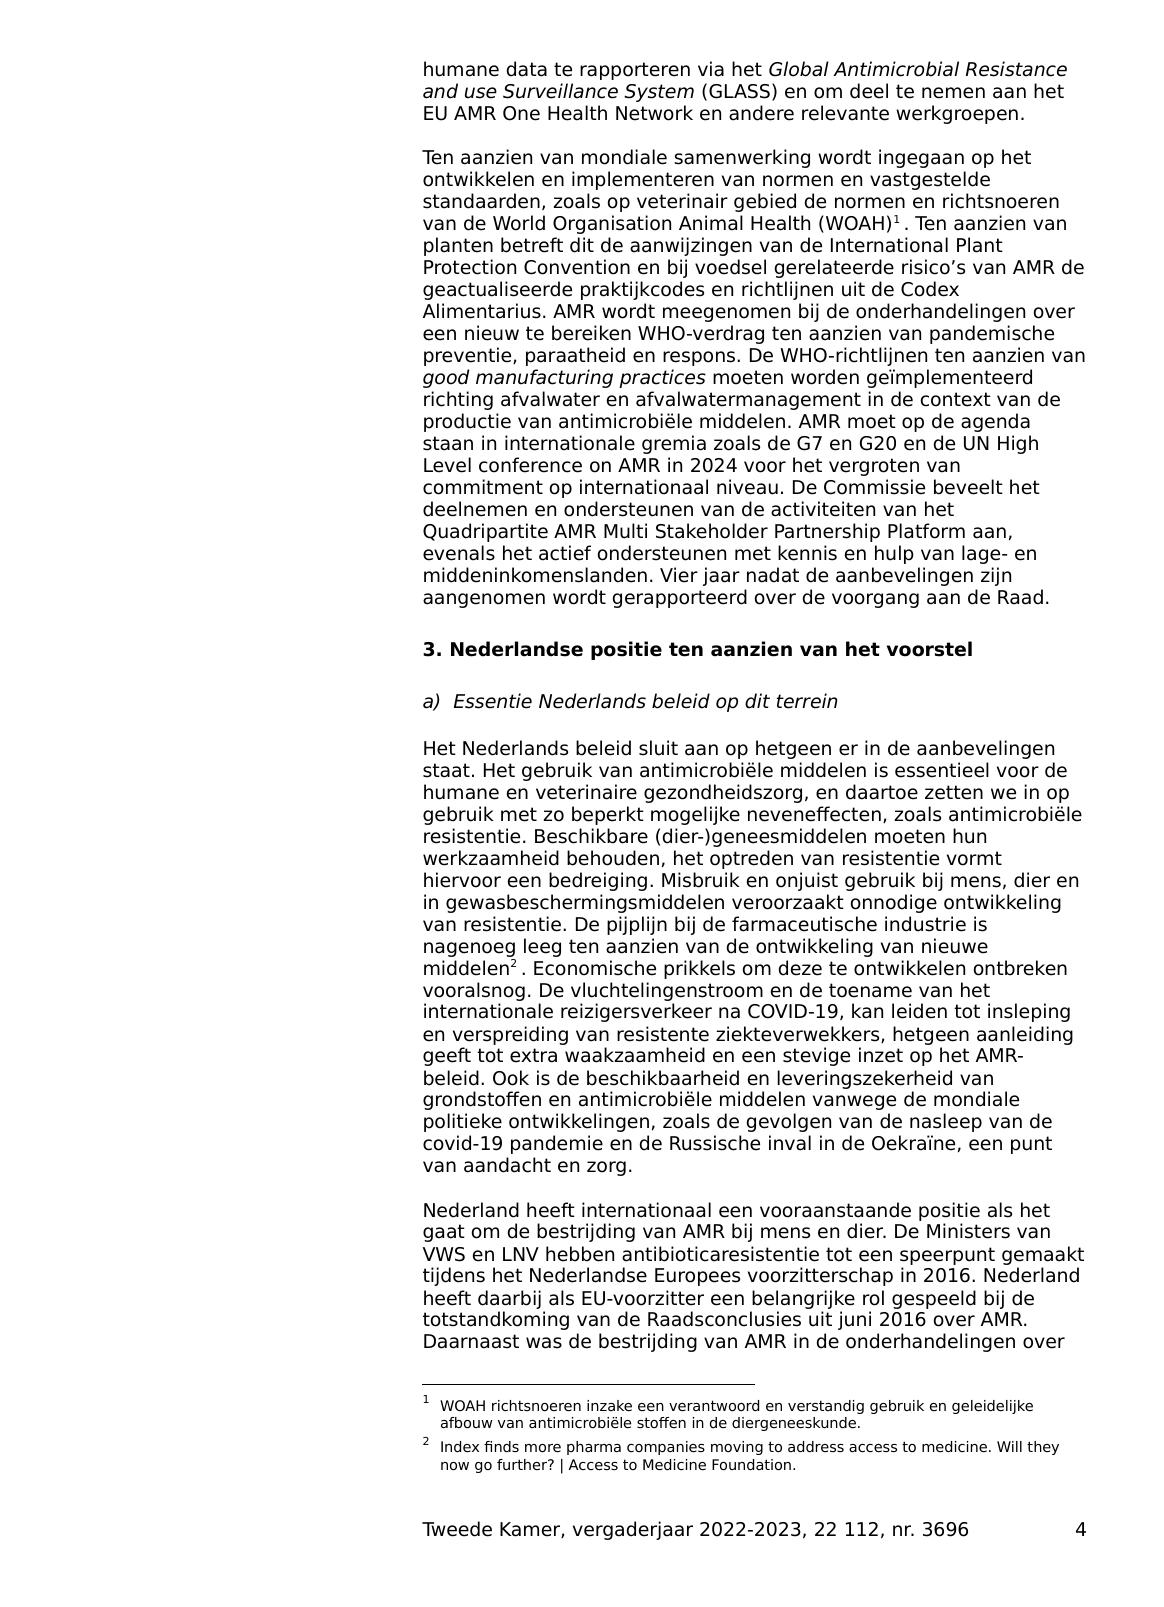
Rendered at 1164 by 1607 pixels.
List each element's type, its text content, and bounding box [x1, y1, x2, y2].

subtitle 3. Nederlandse positie ten aanzien van het voorstel [422, 639, 1087, 661]
text Index finds more pharma companies moving to address access to medicine. Will they now go further? | Access to Medicine Foundation. [422, 1435, 1087, 1474]
text Ten aanzien van mondiale samenwerking wordt ingegaan op het ontwikkelen en implementeren van normen en vastgestelde standaarden, zoals op veterinair gebied de normen en richtsnoeren van de World Organisation Animal Health (WOAH). Ten aanzien van planten betreft dit de aanwijzingen van de International Plant Protection Convention en bij voedsel gerelateerde risico’s van AMR de geactualiseerde praktijkcodes en richtlijnen uit de Codex Alimentarius. AMR wordt meegenomen bij de onderhandelingen over een nieuw te bereiken WHO-verdrag ten aanzien van pandemische preventie, paraatheid en respons. De WHO-richtlijnen ten aanzien van good manufacturing practices moeten worden geïmplementeerd richting afvalwater en afvalwatermanagement in de context van de productie van antimicrobiële middelen. AMR moet op de agenda staan in internationale gremia zoals de G7 en G20 en de UN High Level conference on AMR in 2024 voor het vergroten van commitment op internationaal niveau. De Commissie beveelt het deelnemen en ondersteunen van de activiteiten van het Quadripartite AMR Multi Stakeholder Partnership Platform aan, evenals het actief ondersteunen met kennis en hulp van lage- en middeninkomenslanden. Vier jaar nadat de aanbevelingen zijn aangenomen wordt gerapporteerd over de voorgang aan de Raad. [422, 147, 1087, 609]
text humane data te rapporteren via het Global Antimicrobial Resistance and use Surveillance System (GLASS) en om deel te nemen aan het EU AMR One Health Network en andere relevante werkgroepen. [422, 59, 1087, 125]
text WOAH richtsnoeren inzake een verantwoord en verstandig gebruik en geleidelijke afbouw van antimicrobiële stoffen in de diergeneeskunde. [422, 1393, 1087, 1432]
subtitle a) Essentie Nederlands beleid op dit terrein [422, 691, 1087, 713]
text Nederland heeft internationaal een vooraanstaande positie als het gaat om de bestrijding van AMR bij mens en dier. De Ministers van VWS en LNV hebben antibioticaresistentie tot een speerpunt gemaakt tijdens het Nederlandse Europees voorzitterschap in 2016. Nederland heeft daarbij als EU-voorzitter een belangrijke rol gespeeld bij de totstandkoming van de Raadsconclusies uit juni 2016 over AMR. Daarnaast was de bestrijding van AMR in de onderhandelingen over [422, 1199, 1087, 1353]
text Het Nederlands beleid sluit aan op hetgeen er in de aanbevelingen staat. Het gebruik van antimicrobiële middelen is essentieel voor de humane en veterinaire gezondheidszorg, en daartoe zetten we in op gebruik met zo beperkt mogelijke neveneffecten, zoals antimicrobiële resistentie. Beschikbare (dier-)geneesmiddelen moeten hun werkzaamheid behouden, het optreden van resistentie vormt hiervoor een bedreiging. Misbruik en onjuist gebruik bij mens, dier en in gewasbeschermingsmiddelen veroorzaakt onnodige ontwikkeling van resistentie. De pijplijn bij de farmaceutische industrie is nagenoeg leeg ten aanzien van de ontwikkeling van nieuwe middelen. Economische prikkels om deze te ontwikkelen ontbreken vooralsnog. De vluchtelingenstroom en de toename van het internationale reizigersverkeer na COVID-19, kan leiden tot insleping en verspreiding van resistente ziekteverwekkers, hetgeen aanleiding geeft tot extra waakzaamheid en een stevige inzet op het AMR-beleid. Ook is de beschikbaarheid en leveringszekerheid van grondstoffen en antimicrobiële middelen vanwege de mondiale politieke ontwikkelingen, zoals de gevolgen van de nasleep van de covid-19 pandemie en de Russische inval in de Oekraïne, een punt van aandacht en zorg. [422, 738, 1087, 1177]
